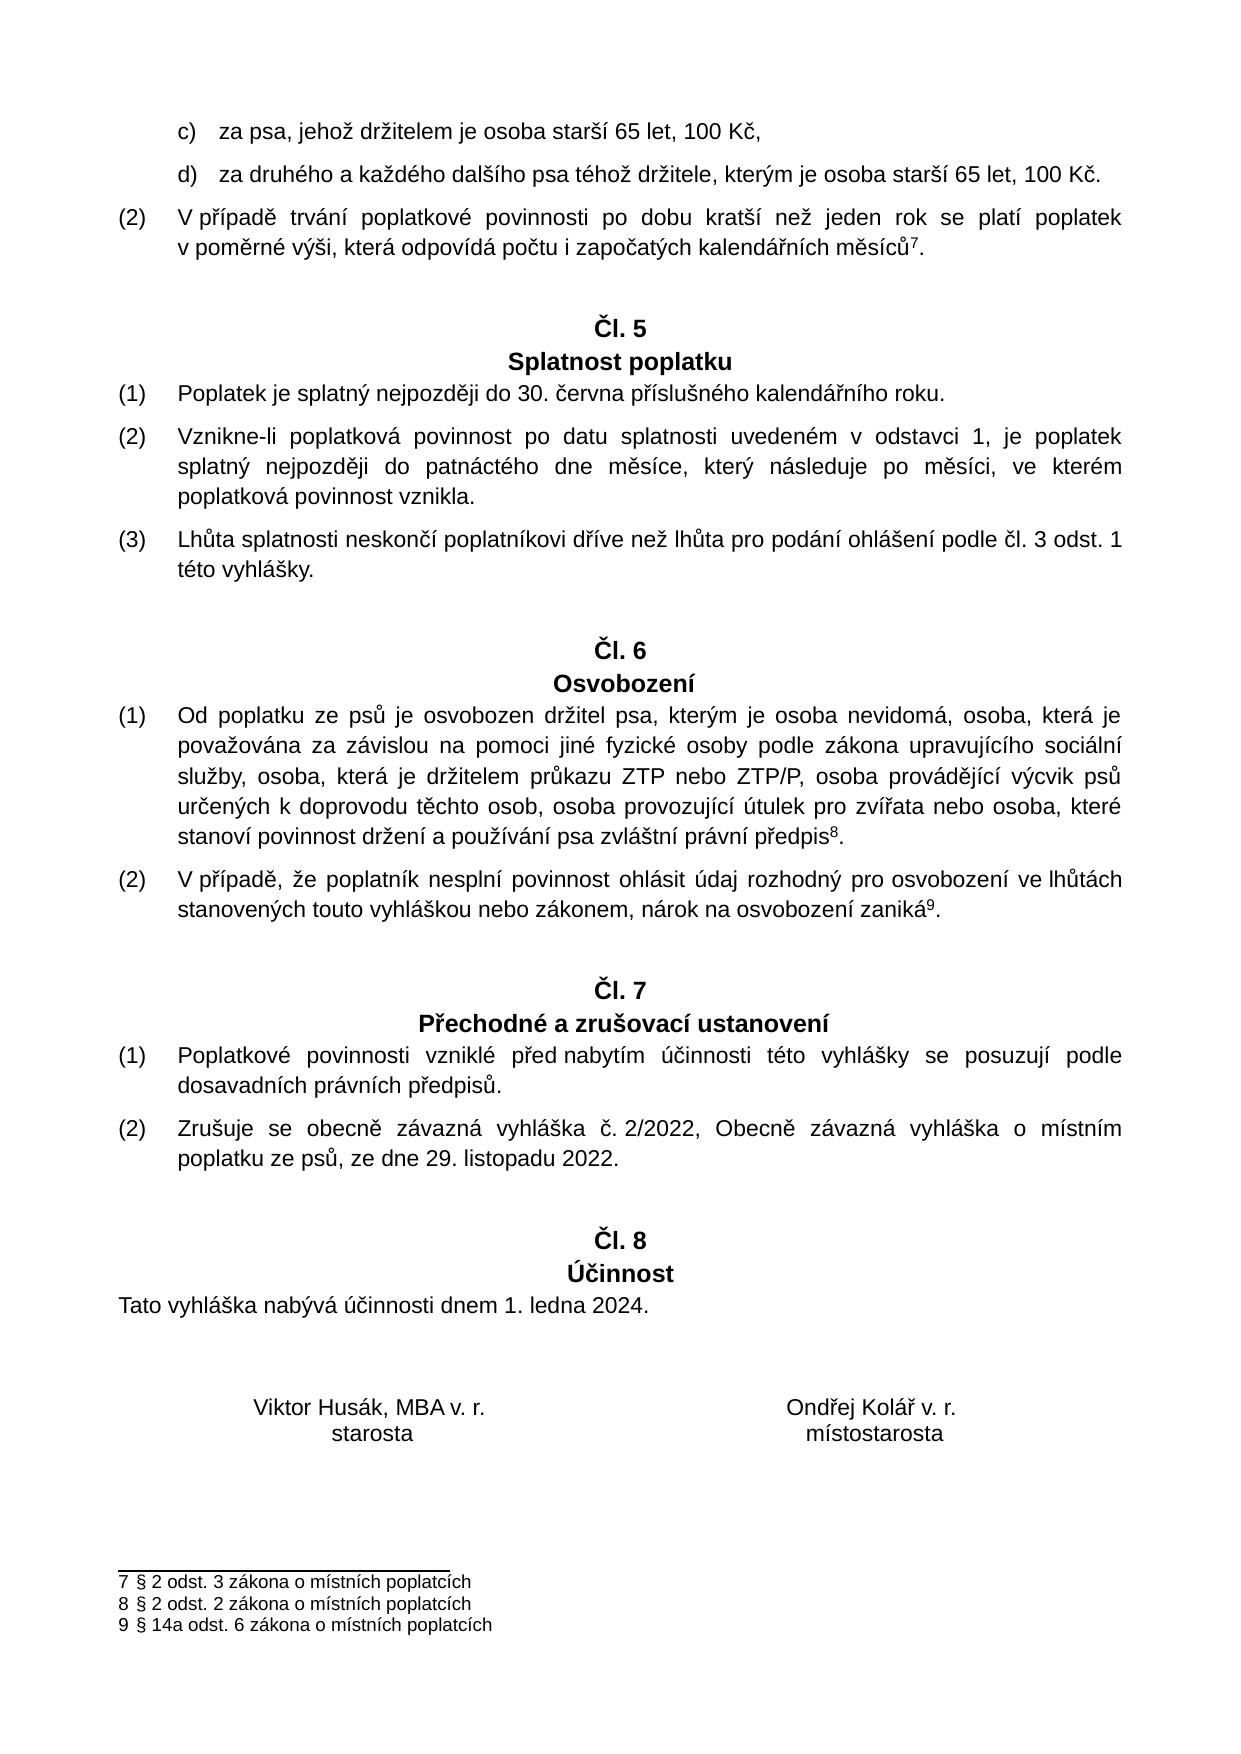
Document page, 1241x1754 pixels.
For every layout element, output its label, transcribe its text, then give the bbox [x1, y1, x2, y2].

list § 2 odst. 3 zákona o místních poplatcích [118, 1571, 1122, 1592]
text Tato vyhláška nabývá účinnosti dnem 1. ledna 2024. [118, 1292, 1122, 1318]
subtitle Čl. 6 Osvobození [118, 636, 1122, 698]
list § 2 odst. 2 zákona o místních poplatcích [118, 1592, 1122, 1614]
list Od poplatku ze psů je osvobozen držitel psa, kterým je osoba nevidomá, osoba, která je považována za závislou na pomoci jiné fyzické osoby podle zákona upravujícího sociální služby, osoba, která je držitelem průkazu ZTP nebo ZTP/P, osoba provádějící výcvik psů určených k doprovodu těchto osob, osoba provozující útulek pro zvířata nebo osoba, které stanoví povinnost držení a používání psa zvláštní právní předpis. [118, 702, 1122, 849]
subtitle Čl. 7 Přechodné a zrušovací ustanovení [118, 976, 1122, 1038]
list za psa, jehož držitelem je osoba starší 65 let, 100 Kč, [177, 118, 1122, 144]
list V případě trvání poplatkové povinnosti po dobu kratší než jeden rok se platí poplatek v poměrné výši, která odpovídá počtu i započatých kalendářních měsíců. [118, 203, 1122, 260]
list § 14a odst. 6 zákona o místních poplatcích [118, 1614, 1122, 1635]
list Poplatkové povinnosti vzniklé před nabytím účinnosti této vyhlášky se posuzují podle dosavadních právních předpisů. [118, 1042, 1122, 1099]
list Zrušuje se obecně závazná vyhláška č. 2/2022, Obecně závazná vyhláška o místním poplatku ze psů, ze dne 29. listopadu 2022. [118, 1115, 1122, 1172]
list Vznikne-li poplatková povinnost po datu splatnosti uvedeném v odstavci 1, je poplatek splatný nejpozději do patnáctého dne měsíce, který následuje po měsíci, ve kterém poplatková povinnost vznikla. [118, 423, 1122, 509]
list za druhého a každého dalšího psa téhož držitele, kterým je osoba starší 65 let, 100 Kč. [177, 161, 1122, 187]
list V případě, že poplatník nesplní povinnost ohlásit údaj rozhodný pro osvobození ve lhůtách stanovených touto vyhláškou nebo zákonem, nárok na osvobození zaniká. [118, 866, 1122, 922]
table_header Viktor Husák, MBA v. r. starosta [118, 1334, 620, 1452]
table_header Ondřej Kolář v. r. místostarosta [620, 1334, 1122, 1452]
subtitle Čl. 5 Splatnost poplatku [118, 314, 1122, 376]
subtitle Čl. 8 Účinnost [118, 1226, 1122, 1287]
list Lhůta splatnosti neskončí poplatníkovi dříve než lhůta pro podání ohlášení podle čl. 3 odst. 1 této vyhlášky. [118, 526, 1122, 582]
list Poplatek je splatný nejpozději do 30. června příslušného kalendářního roku. [118, 380, 1122, 406]
